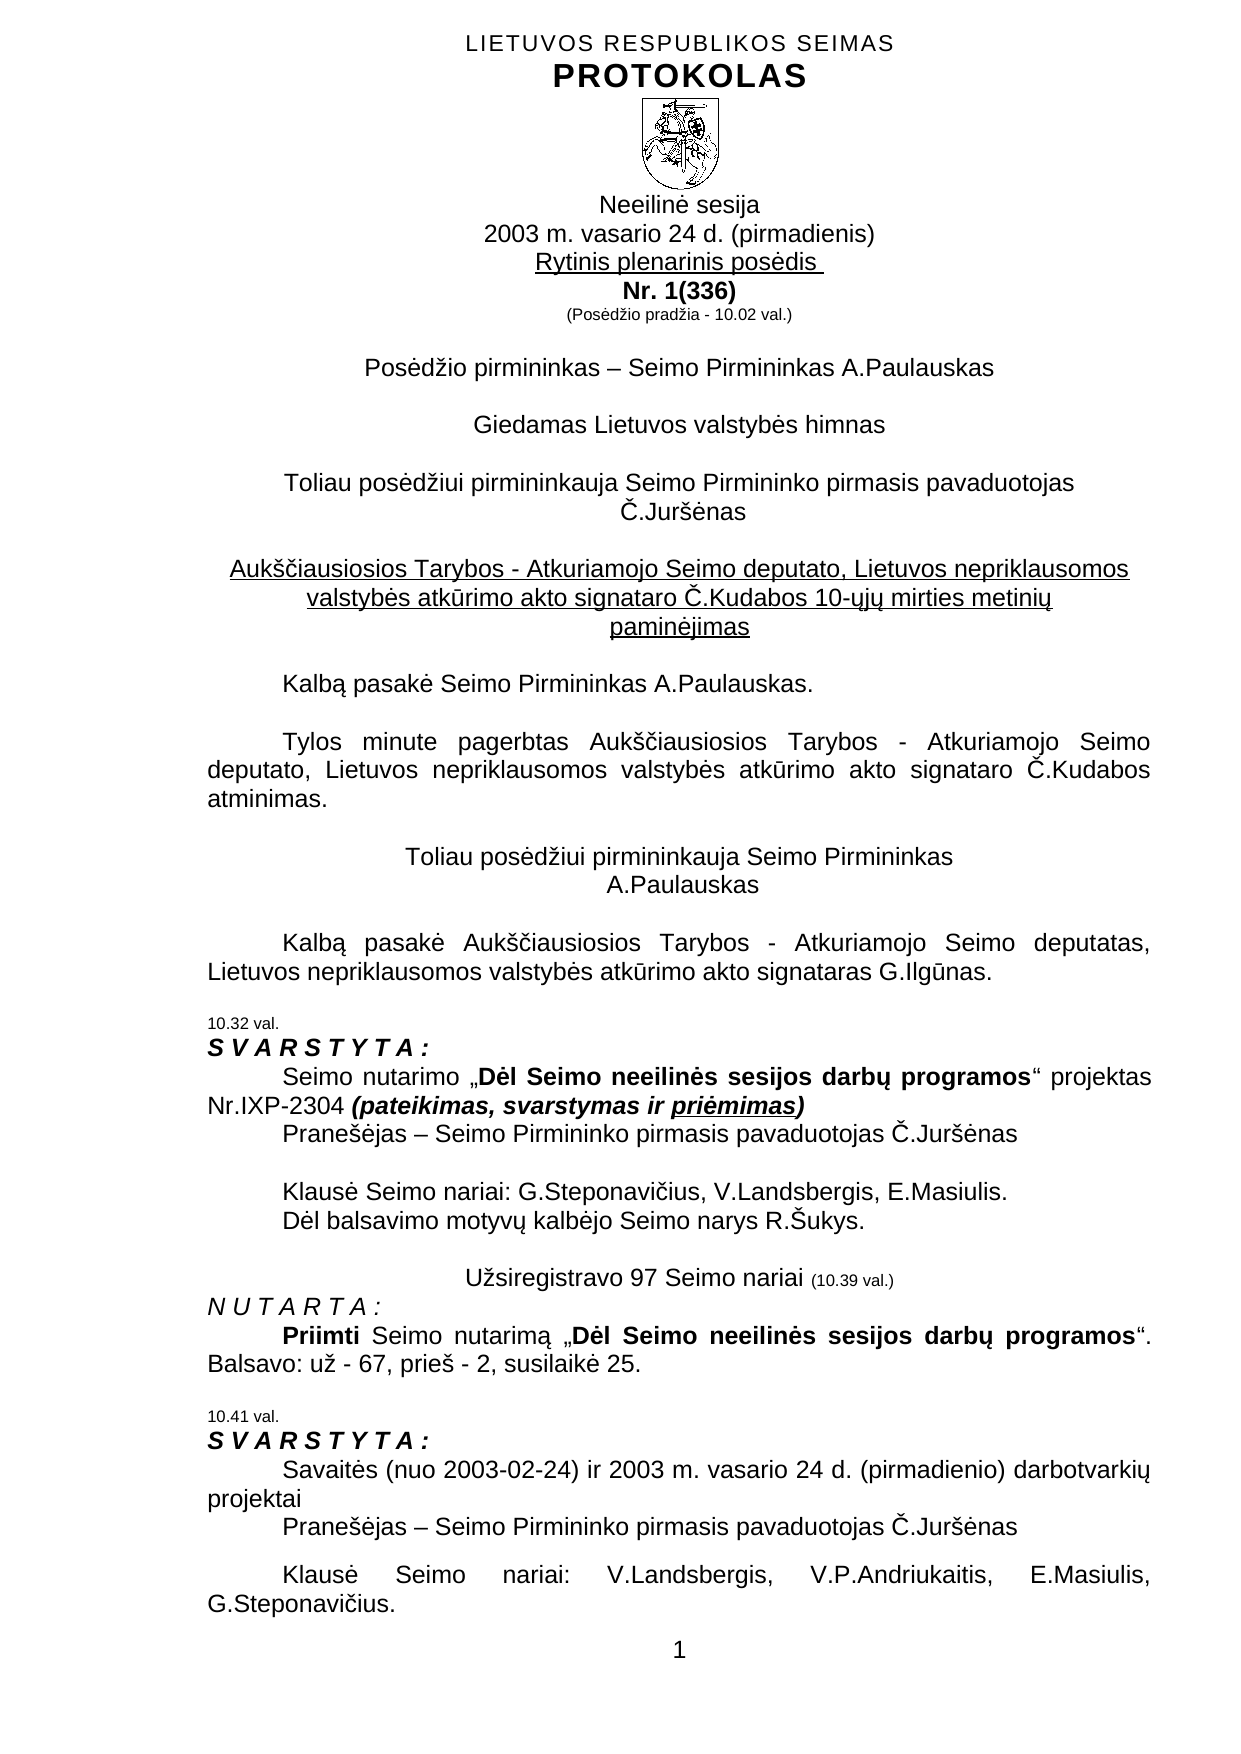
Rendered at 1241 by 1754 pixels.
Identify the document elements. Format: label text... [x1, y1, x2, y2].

text Pranešėjas – Seimo Pirmininko pirmasis pavaduotojas Č.Juršėnas [207, 1119, 1152, 1148]
text Priimti Seimo nutarimą „Dėl Seimo neeilinės sesijos darbų programos“. Balsavo: už - 67, prieš - 2, susilaikė 25. [207, 1321, 1152, 1378]
text Rytinis plenarinis posėdis [207, 247, 1152, 276]
text Aukščiausiosios Tarybos - Atkuriamojo Seimo deputato, Lietuvos nepriklausomos valstybės atkūrimo akto signataro Č.Kudabos 10-ųjų mirties metinių [207, 554, 1152, 611]
text Seimo nutarimo „Dėl Seimo neeilinės sesijos darbų programos“ projektas Nr.IXP-2304 (pateikimas, svarstymas ir priėmimas) [207, 1062, 1152, 1119]
text N U T A R T A : [207, 1292, 1152, 1321]
text S V A R S T Y T A : [207, 1426, 1152, 1455]
text 2003 m. vasario 24 d. (pirmadienis) [207, 218, 1152, 247]
text S V A R S T Y T A : [207, 1033, 1152, 1062]
text 10.41 val. [207, 1407, 1152, 1426]
text (Posėdžio pradžia - 10.02 val.) [207, 305, 1152, 324]
text PROTOKOLAS [207, 56, 1152, 95]
text Tylos minute pagerbtas Aukščiausiosios Tarybos - Atkuriamojo Seimo deputato, Lietuvos nepriklausomos valstybės atkūrimo akto signataro Č.Kudabos atminimas. [207, 726, 1152, 813]
text Dėl balsavimo motyvų kalbėjo Seimo narys R.Šukys. [207, 1206, 1152, 1234]
text Pranešėjas – Seimo Pirmininko pirmasis pavaduotojas Č.Juršėnas [207, 1512, 1152, 1541]
text Č.Juršėnas [207, 496, 1152, 525]
text Nr. 1(336) [207, 276, 1152, 305]
text paminėjimas [207, 611, 1152, 640]
text Kalbą pasakė Aukščiausiosios Tarybos - Atkuriamojo Seimo deputatas, Lietuvos nepriklausomos valstybės atkūrimo akto signataras G.Ilgūnas. [207, 928, 1152, 985]
text Klausė Seimo nariai: G.Steponavičius, V.Landsbergis, E.Masiulis. [207, 1177, 1152, 1206]
text 10.32 val. [207, 1014, 1152, 1033]
text A.Paulauskas [207, 870, 1152, 899]
text Toliau posėdžiui pirmininkauja Seimo Pirmininko pirmasis pavaduotojas [207, 468, 1152, 496]
text Užsiregistravo 97 Seimo nariai (10.39 val.) [207, 1263, 1152, 1292]
text Savaitės (nuo 2003-02-24) ir 2003 m. vasario 24 d. (pirmadienio) darbotvarkių projektai [207, 1455, 1152, 1512]
text LIETUVOS RESPUBLIKOS SEIMAS [207, 30, 1152, 56]
text Kalbą pasakė Seimo Pirmininkas A.Paulauskas. [207, 669, 1152, 698]
text Neeilinė sesija [207, 95, 1152, 218]
text Klausė Seimo nariai: V.Landsbergis, V.P.Andriukaitis, E.Masiulis, G.Steponavičius. [207, 1560, 1152, 1618]
text Toliau posėdžiui pirmininkauja Seimo Pirmininkas [207, 841, 1152, 870]
text Giedamas Lietuvos valstybės himnas [207, 410, 1152, 439]
text Posėdžio pirmininkas – Seimo Pirmininkas A.Paulauskas [207, 353, 1152, 381]
